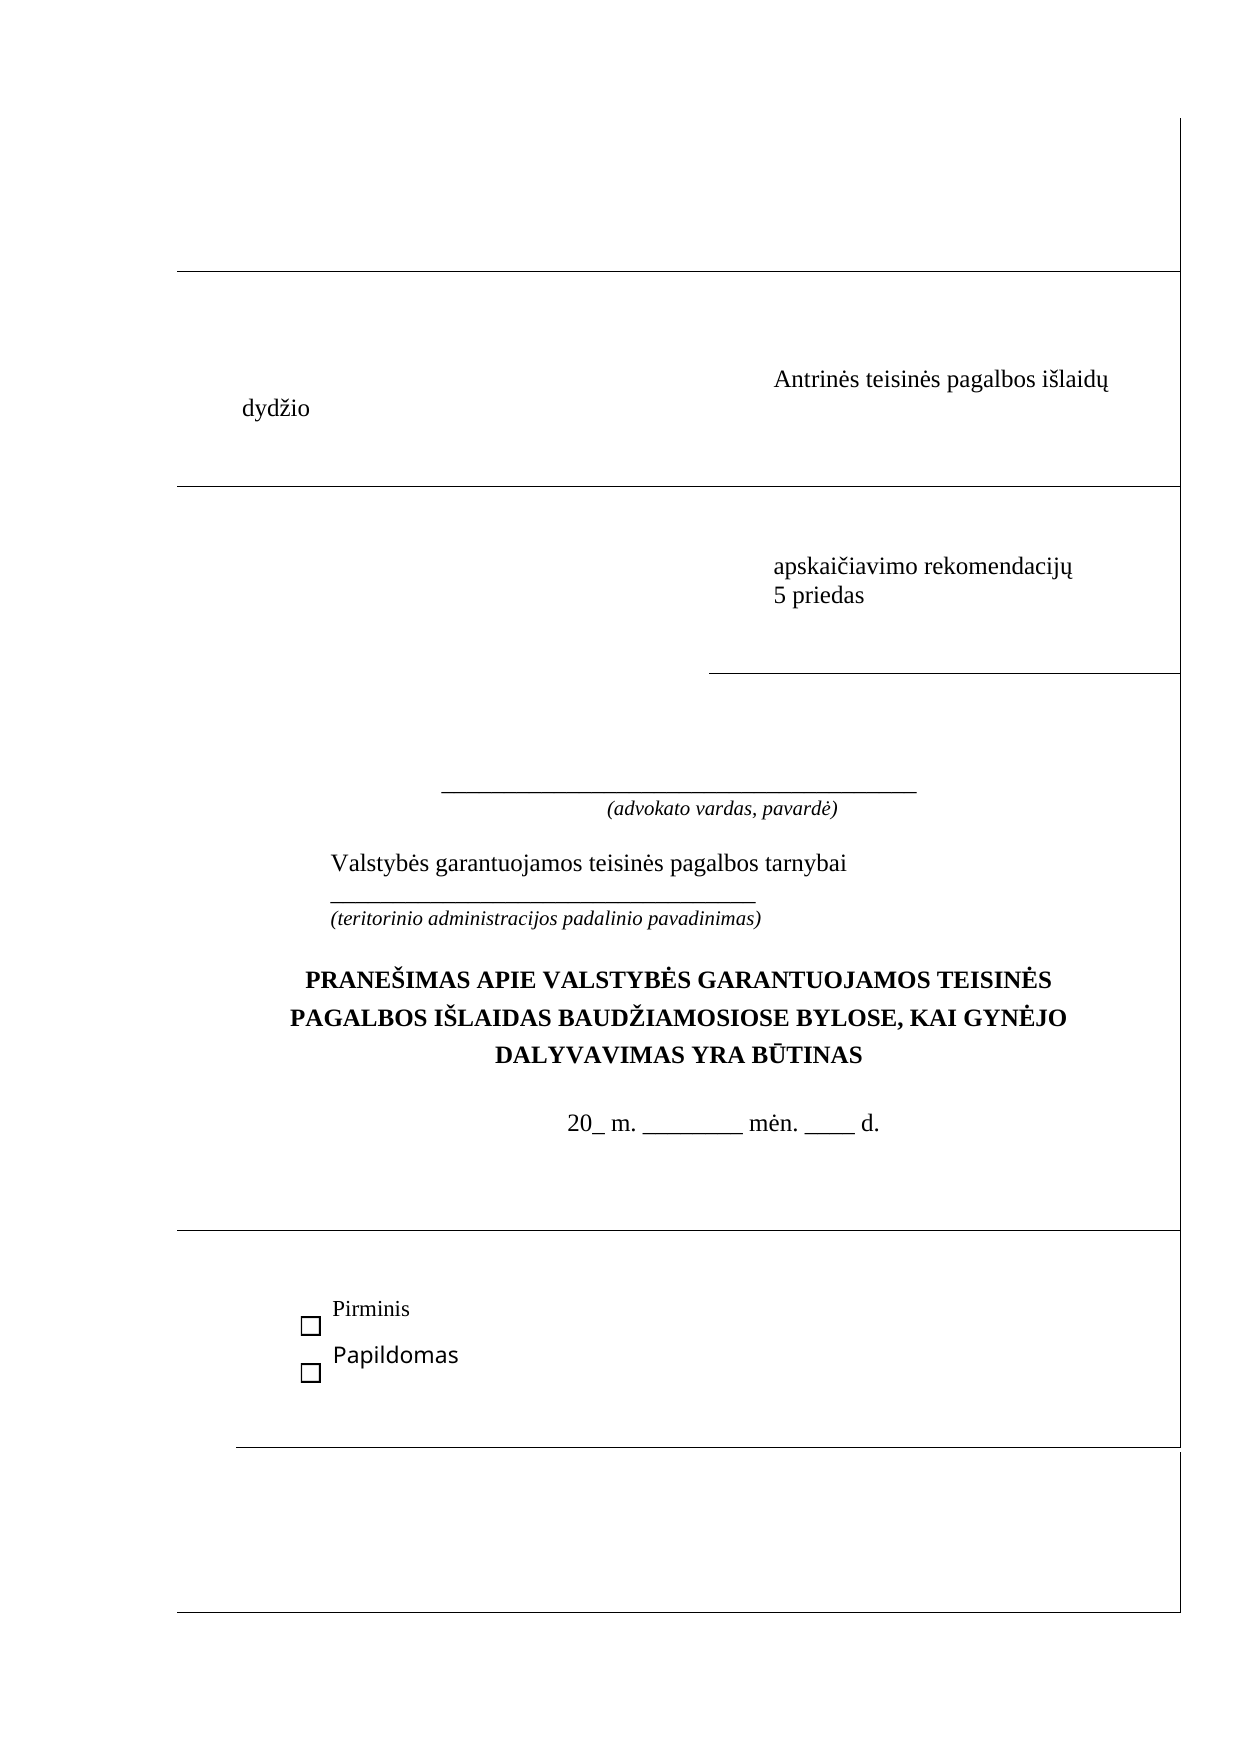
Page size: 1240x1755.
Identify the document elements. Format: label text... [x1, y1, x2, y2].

text (teritorinio administracijos padalinio pavadinimas) [177, 906, 1180, 930]
text __________________________________ [177, 877, 1180, 906]
text ______________________________________ [177, 767, 1180, 795]
text (advokato vardas, pavardė) [177, 795, 1180, 819]
text PRANEŠIMAS APIE VALSTYBĖS GARANTUOJAMOS TEISINĖS PAGALBOS IŠLAIDAS BAUDŽIAMOSIOSE BYLOSE, KAI GYNĖJO DALYVAVIMAS YRA BŪTINAS [177, 958, 1181, 1071]
text Valstybės garantuojamos teisinės pagalbos tarnybai [177, 848, 1180, 877]
text 5 priedas [709, 580, 1180, 673]
text apskaičiavimo rekomendacijų [709, 487, 1180, 580]
text Papildomas [236, 1275, 1181, 1447]
text Pirminis [236, 1231, 1180, 1275]
text Antrinės teisinės pagalbos išlaidų dydžio [177, 364, 1181, 486]
text 20_ m. ________ mėn. ____ d. [177, 1108, 1181, 1137]
